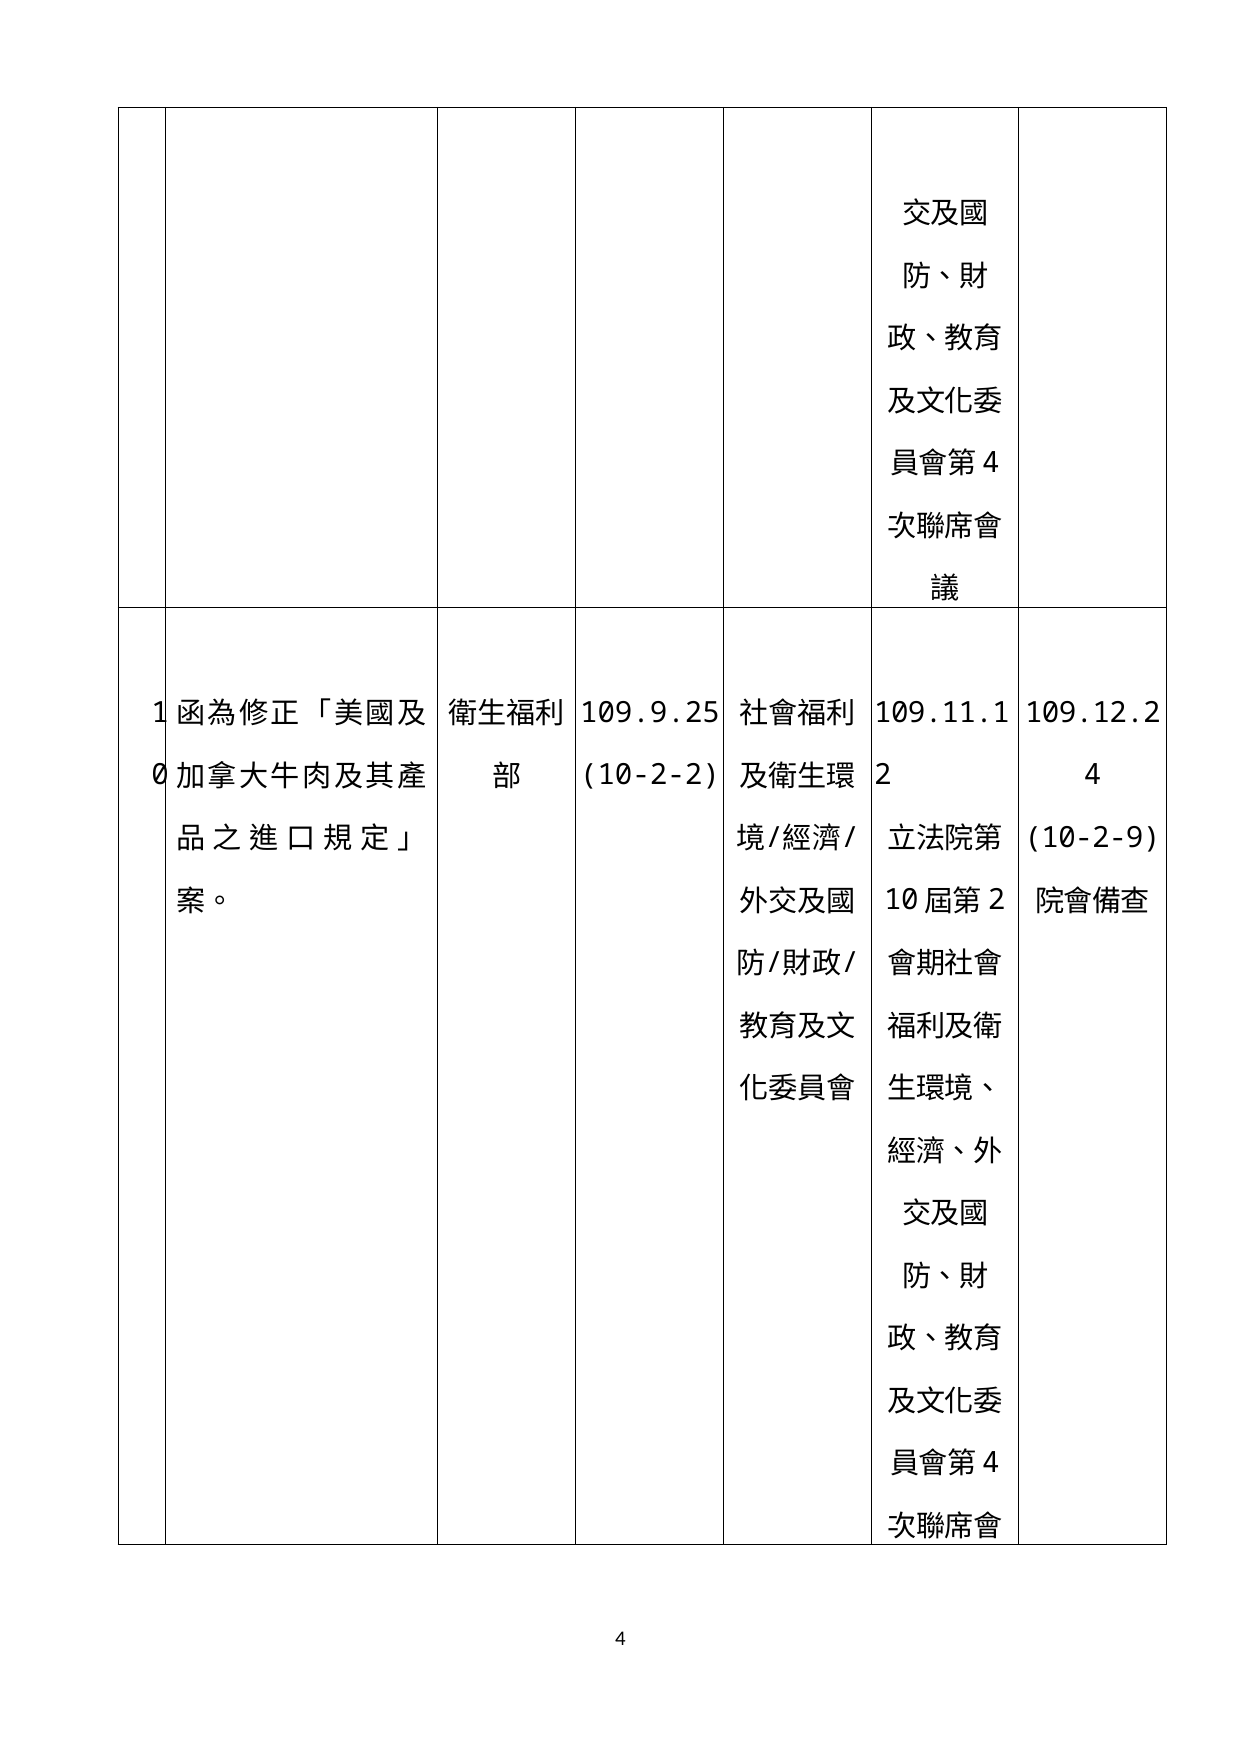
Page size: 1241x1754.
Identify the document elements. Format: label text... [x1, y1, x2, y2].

table_cell [155, 765, 162, 778]
table_cell [724, 108, 871, 607]
table_cell [576, 108, 723, 607]
table_cell 109.11.12 立法院第10屆第2會期社會福利及衛生環境、經濟、外交及國防、財政、教育及文化委員會第4次聯席會 [872, 608, 1018, 1544]
table_cell [1019, 108, 1166, 607]
table_cell 109.12.24 (10-2-9) 院會備查 [1019, 608, 1166, 1544]
table_cell [438, 108, 575, 607]
table_cell [157, 769, 164, 782]
table_cell 函為修正「美國及加拿大牛肉及其產品之進口規定」案。 [166, 608, 437, 1544]
table_cell [119, 108, 165, 607]
table_cell 109.9.25 (10-2-2) [576, 608, 723, 1544]
table_cell [166, 108, 437, 607]
table_cell 社會福利及衛生環境/經濟/外交及國防/財政/教育及文化委員會 [724, 608, 871, 1544]
table_cell 交及國防、財政、教育及文化委員會第4次聯席會議 [872, 108, 1018, 607]
table_cell 衛生福利部 [438, 608, 575, 1544]
table_cell [119, 608, 165, 1544]
